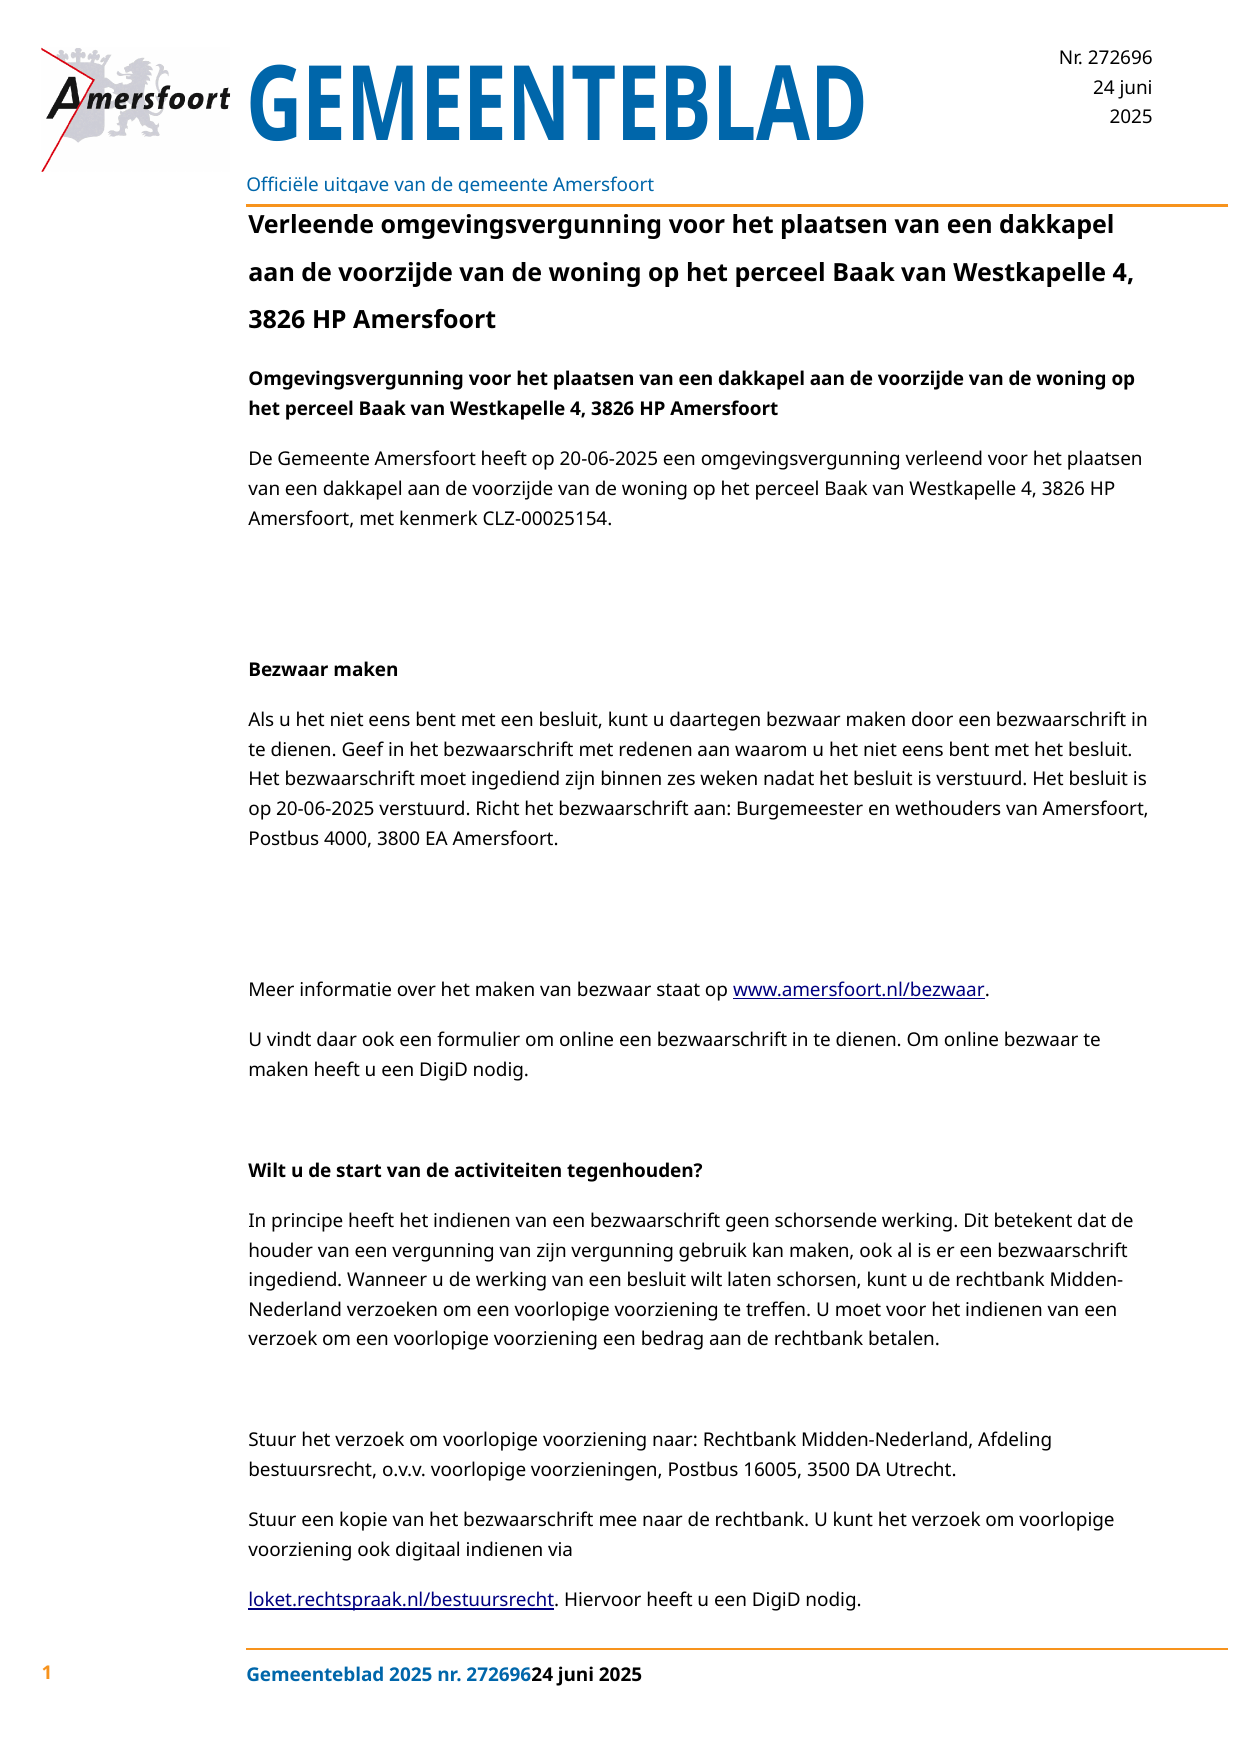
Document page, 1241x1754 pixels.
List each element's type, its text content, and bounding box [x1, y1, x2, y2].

text U vindt daar ook een formulier om online een bezwaarschrift in te dienen. Om online bezwaar te maken heeft u een DigiD nodig. [248, 1026, 1152, 1082]
text Wilt u de start van de activiteiten tegenhouden? [248, 1157, 1152, 1182]
text De Gemeente Amersfoort heeft op 20-06-2025 een omgevingsvergunning verleend voor het plaatsen van een dakkapel aan de voorzijde van de woning op het perceel Baak van Westkapelle 4, 3826 HP Amersfoort, met kenmerk CLZ-00025154. [248, 446, 1152, 530]
text Als u het niet eens bent met een besluit, kunt u daartegen bezwaar maken door een bezwaarschrift in te dienen. Geef in het bezwaarschrift met redenen aan waarom u het niet eens bent met het besluit. Het bezwaarschrift moet ingediend zijn binnen zes weken nadat het besluit is verstuurd. Het besluit is op 20-06-2025 verstuurd. Richt het bezwaarschrift aan: Burgemeester en wethouders van Amersfoort, Postbus 4000, 3800 EA Amersfoort. [248, 706, 1152, 850]
text Stuur een kopie van het bezwaarschrift mee naar de rechtbank. U kunt het verzoek om voorlopige voorziening ook digitaal indienen via [248, 1506, 1152, 1562]
text loket.rechtspraak.nl/bestuursrecht. Hiervoor heeft u een DigiD nodig. [248, 1586, 1152, 1612]
text Stuur het verzoek om voorlopige voorziening naar: Rechtbank Midden-Nederland, Afdeling bestuursrecht, o.v.v. voorlopige voorzieningen, Postbus 16005, 3500 DA Utrecht. [248, 1426, 1152, 1482]
text Meer informatie over het maken van bezwaar staat op www.amersfoort.nl/bezwaar. [248, 976, 1152, 1002]
text Bezwaar maken [248, 656, 1152, 682]
text In principe heeft het indienen van een bezwaarschrift geen schorsende werking. Dit betekent dat de houder van een vergunning van zijn vergunning gebruik kan maken, ook al is er een bezwaarschrift ingediend. Wanneer u de werking van een besluit wilt laten schorsen, kunt u de rechtbank Midden-Nederland verzoeken om een voorlopige voorziening te treffen. U moet voor het indienen van een verzoek om een voorlopige voorziening een bedrag aan de rechtbank betalen. [248, 1207, 1152, 1351]
text Verleende omgevingsvergunning voor het plaatsen van een dakkapel aan de voorzijde van de woning op het perceel Baak van Westkapelle 4, 3826 HP Amersfoort [248, 207, 1152, 336]
text Omgevingsvergunning voor het plaatsen van een dakkapel aan de voorzijde van de woning op het perceel Baak van Westkapelle 4, 3826 HP Amersfoort [248, 366, 1152, 421]
picture [41, 47, 231, 172]
